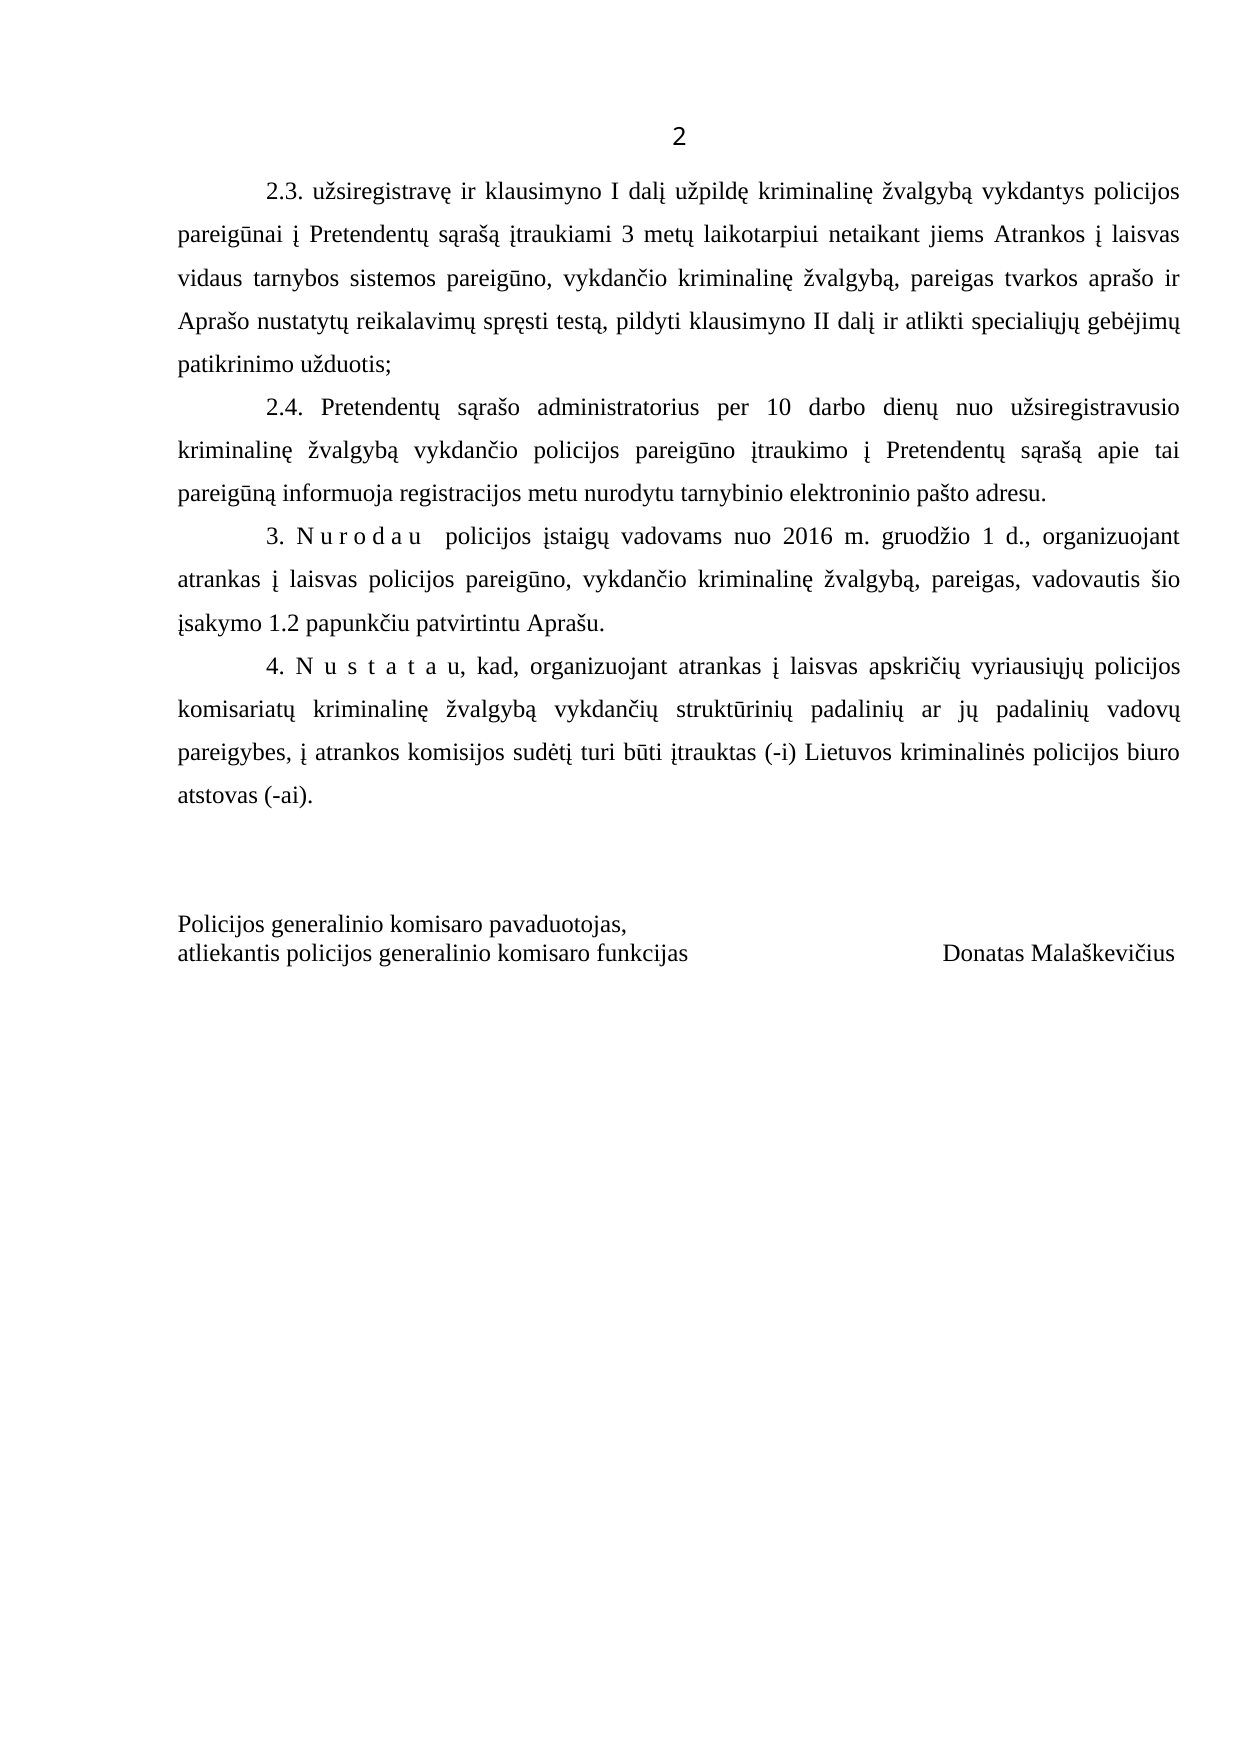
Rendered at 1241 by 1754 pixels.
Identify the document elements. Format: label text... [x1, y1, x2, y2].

text atliekantis policijos generalinio komisaro funkcijas Donatas Malaškevičius [177, 938, 1181, 967]
text 2.4. Pretendentų sąrašo administratorius per 10 darbo dienų nuo užsiregistravusio kriminalinę žvalgybą vykdančio policijos pareigūno įtraukimo į Pretendentų sąrašą apie tai pareigūną informuoja registracijos metu nurodytu tarnybinio elektroninio pašto adresu. [177, 392, 1181, 507]
text 3. Nurodau policijos įstaigų vadovams nuo 2016 m. gruodžio 1 d., organizuojant atrankas į laisvas policijos pareigūno, vykdančio kriminalinę žvalgybą, pareigas, vadovautis šio įsakymo 1.2 papunkčiu patvirtintu Aprašu. [177, 521, 1181, 636]
text 2.3. užsiregistravę ir klausimyno I dalį užpildę kriminalinę žvalgybą vykdantys policijos pareigūnai į Pretendentų sąrašą įtraukiami 3 metų laikotarpiui netaikant jiems Atrankos į laisvas vidaus tarnybos sistemos pareigūno, vykdančio kriminalinę žvalgybą, pareigas tvarkos aprašo ir Aprašo nustatytų reikalavimų spręsti testą, pildyti klausimyno II dalį ir atlikti specialiųjų gebėjimų patikrinimo užduotis; [177, 176, 1181, 378]
text Policijos generalinio komisaro pavaduotojas, [177, 909, 1181, 938]
text 4. N u s t a t a u, kad, organizuojant atrankas į laisvas apskričių vyriausiųjų policijos komisariatų kriminalinę žvalgybą vykdančių struktūrinių padalinių ar jų padalinių vadovų pareigybes, į atrankos komisijos sudėtį turi būti įtrauktas (-i) Lietuvos kriminalinės policijos biuro atstovas (-ai). [177, 651, 1181, 809]
